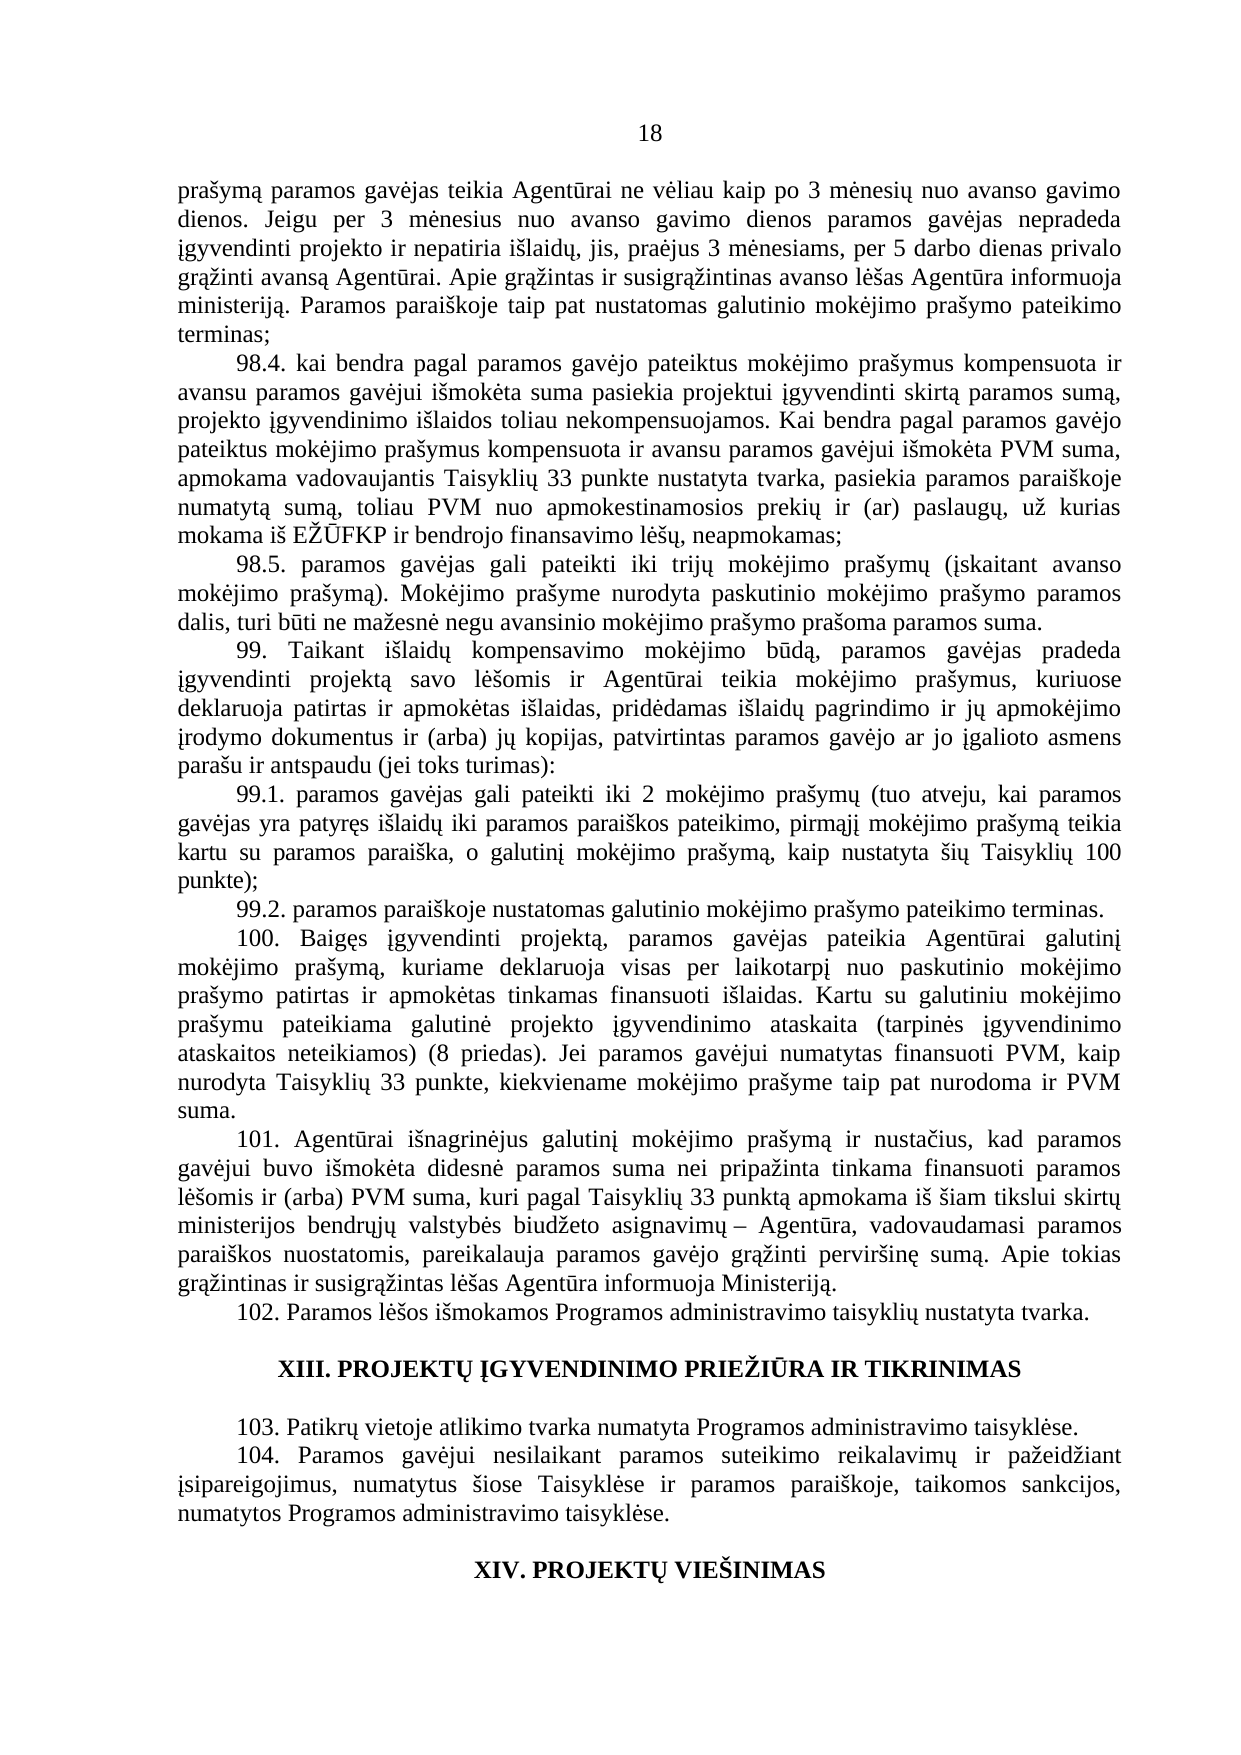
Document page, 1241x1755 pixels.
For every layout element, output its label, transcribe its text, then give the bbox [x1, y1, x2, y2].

text 99. Taikant išlaidų kompensavimo mokėjimo būdą, paramos gavėjas pradeda įgyvendinti projektą savo lėšomis ir Agentūrai teikia mokėjimo prašymus, kuriuose deklaruoja patirtas ir apmokėtas išlaidas, pridėdamas išlaidų pagrindimo ir jų apmokėjimo įrodymo dokumentus ir (arba) jų kopijas, patvirtintas paramos gavėjo ar jo įgalioto asmens parašu ir antspaudu (jei toks turimas): [177, 636, 1122, 779]
text 98.5. paramos gavėjas gali pateikti iki trijų mokėjimo prašymų (įskaitant avanso mokėjimo prašymą). Mokėjimo prašyme nurodyta paskutinio mokėjimo prašymo paramos dalis, turi būti ne mažesnė negu avansinio mokėjimo prašymo prašoma paramos suma. [177, 549, 1122, 636]
text 103. Patikrų vietoje atlikimo tvarka numatyta Programos administravimo taisyklėse. [177, 1412, 1122, 1441]
text 98.4. kai bendra pagal paramos gavėjo pateiktus mokėjimo prašymus kompensuota ir avansu paramos gavėjui išmokėta suma pasiekia projektui įgyvendinti skirtą paramos sumą, projekto įgyvendinimo išlaidos toliau nekompensuojamos. Kai bendra pagal paramos gavėjo pateiktus mokėjimo prašymus kompensuota ir avansu paramos gavėjui išmokėta PVM suma, apmokama vadovaujantis Taisyklių 33 punkte nustatyta tvarka, pasiekia paramos paraiškoje numatytą sumą, toliau PVM nuo apmokestinamosios prekių ir (ar) paslaugų, už kurias mokama iš EŽŪFKP ir bendrojo finansavimo lėšų, neapmokamas; [177, 348, 1122, 549]
text XIV. PROJEKTŲ VIEŠINIMAS [177, 1556, 1122, 1584]
text 100. Baigęs įgyvendinti projektą, paramos gavėjas pateikia Agentūrai galutinį mokėjimo prašymą, kuriame deklaruoja visas per laikotarpį nuo paskutinio mokėjimo prašymo patirtas ir apmokėtas tinkamas finansuoti išlaidas. Kartu su galutiniu mokėjimo prašymu pateikiama galutinė projekto įgyvendinimo ataskaita (tarpinės įgyvendinimo ataskaitos neteikiamos) (8 priedas). Jei paramos gavėjui numatytas finansuoti PVM, kaip nurodyta Taisyklių 33 punkte, kiekviename mokėjimo prašyme taip pat nurodoma ir PVM suma. [177, 923, 1122, 1124]
text prašymą paramos gavėjas teikia Agentūrai ne vėliau kaip po 3 mėnesių nuo avanso gavimo dienos. Jeigu per 3 mėnesius nuo avanso gavimo dienos paramos gavėjas nepradeda įgyvendinti projekto ir nepatiria išlaidų, jis, praėjus 3 mėnesiams, per 5 darbo dienas privalo grąžinti avansą Agentūrai. Apie grąžintas ir susigrąžintinas avanso lėšas Agentūra informuoja ministeriją. Paramos paraiškoje taip pat nustatomas galutinio mokėjimo prašymo pateikimo terminas; [177, 176, 1122, 348]
text 101. Agentūrai išnagrinėjus galutinį mokėjimo prašymą ir nustačius, kad paramos gavėjui buvo išmokėta didesnė paramos suma nei pripažinta tinkama finansuoti paramos lėšomis ir (arba) PVM suma, kuri pagal Taisyklių 33 punktą apmokama iš šiam tikslui skirtų ministerijos bendrųjų valstybės biudžeto asignavimų – Agentūra, vadovaudamasi paramos paraiškos nuostatomis, pareikalauja paramos gavėjo grąžinti perviršinę sumą. Apie tokias grąžintinas ir susigrąžintas lėšas Agentūra informuoja Ministeriją. [177, 1124, 1122, 1297]
text 102. Paramos lėšos išmokamos Programos administravimo taisyklių nustatyta tvarka. [177, 1297, 1122, 1326]
text XIII. PROJEKTŲ ĮGYVENDINIMO PRIEŽIŪRA IR TIKRINIMAS [177, 1354, 1122, 1383]
text 99.2. paramos paraiškoje nustatomas galutinio mokėjimo prašymo pateikimo terminas. [177, 894, 1122, 923]
text 99.1. paramos gavėjas gali pateikti iki 2 mokėjimo prašymų (tuo atveju, kai paramos gavėjas yra patyręs išlaidų iki paramos paraiškos pateikimo, pirmąjį mokėjimo prašymą teikia kartu su paramos paraiška, o galutinį mokėjimo prašymą, kaip nustatyta šių Taisyklių 100 punkte); [177, 779, 1122, 894]
text 104. Paramos gavėjui nesilaikant paramos suteikimo reikalavimų ir pažeidžiant įsipareigojimus, numatytus šiose Taisyklėse ir paramos paraiškoje, taikomos sankcijos, numatytos Programos administravimo taisyklėse. [177, 1441, 1122, 1527]
